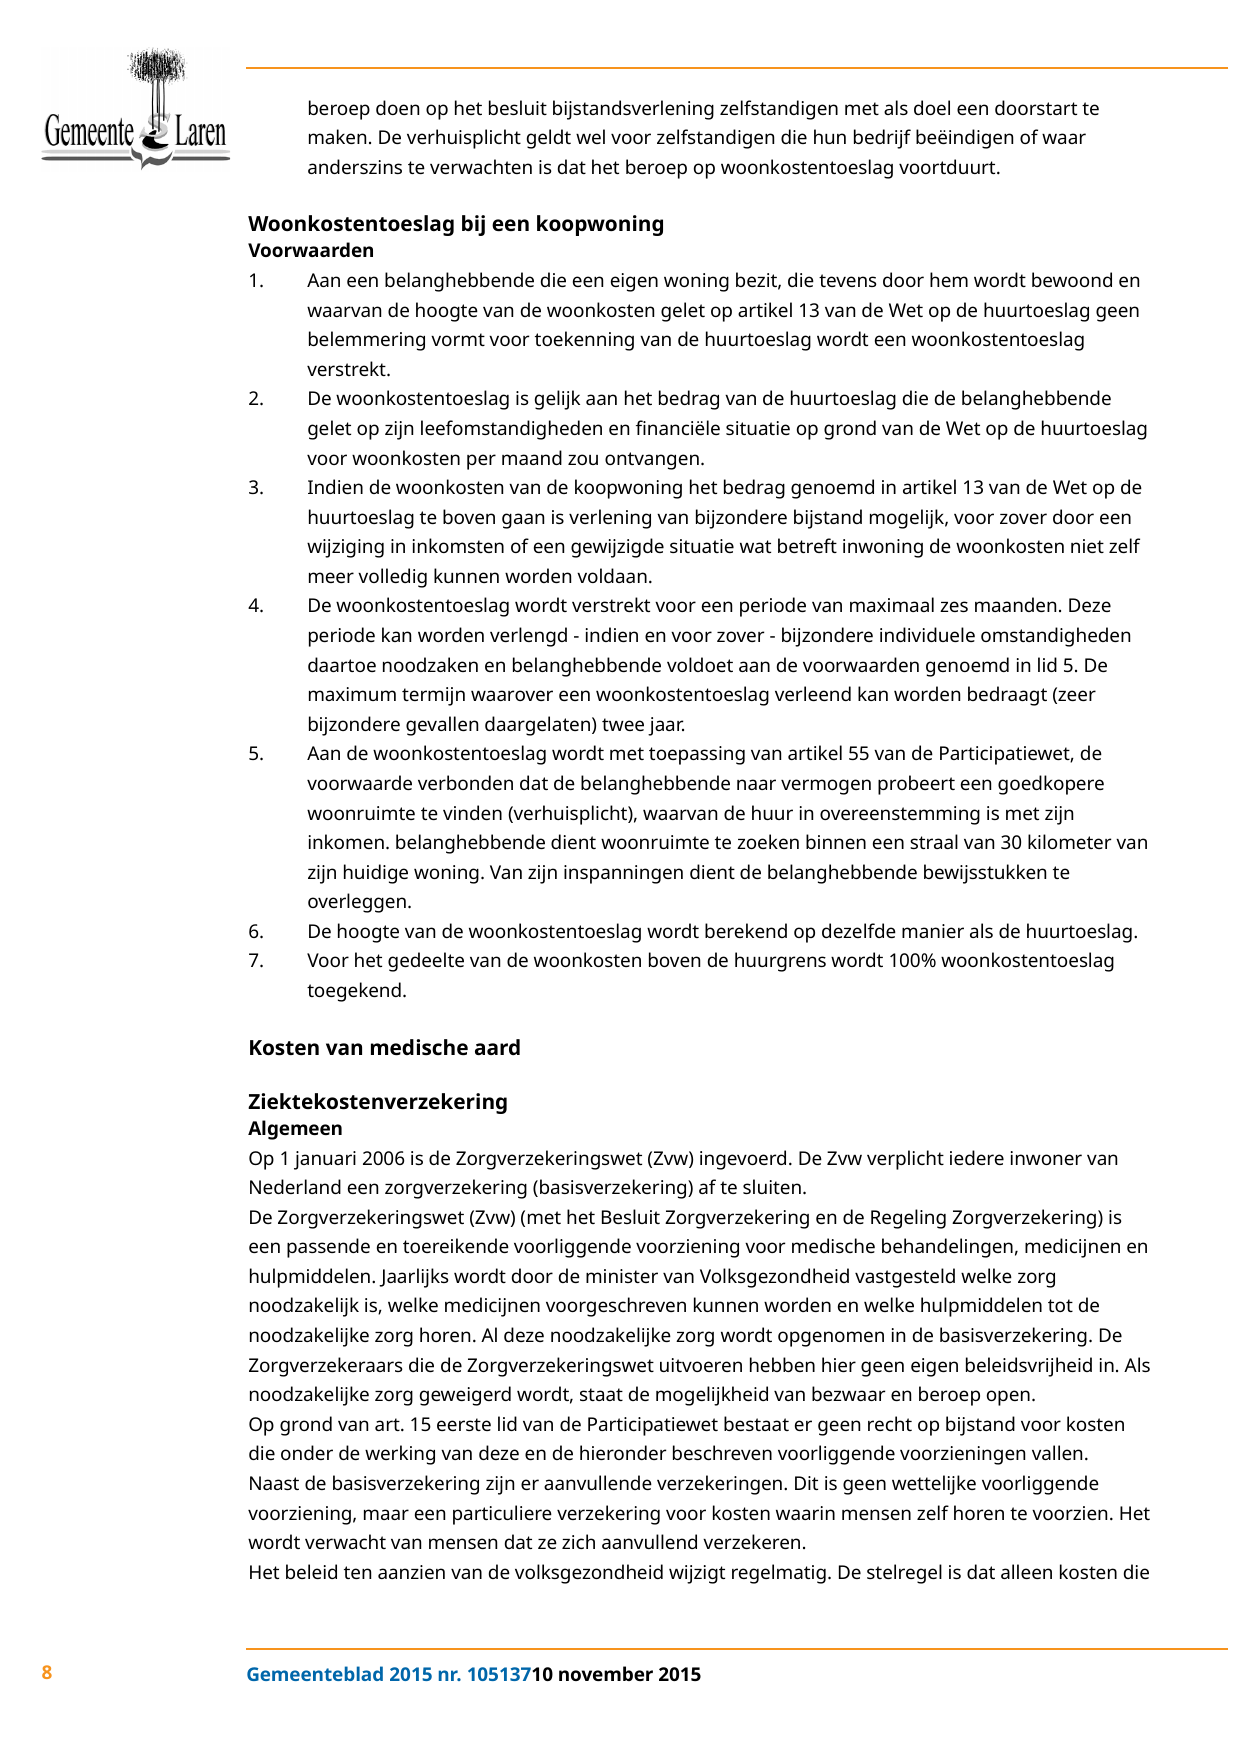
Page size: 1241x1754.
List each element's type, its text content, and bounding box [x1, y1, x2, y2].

text Woonkostentoeslag bij een koopwoning [248, 209, 1152, 238]
list Indien de woonkosten van de koopwoning het bedrag genoemd in artikel 13 van de Wet op de huurtoeslag te boven gaan is verlening van bijzondere bijstand mogelijk, voor zover door een wijziging in inkomsten of een gewijzigde situatie wat betreft inwoning de woonkosten niet zelf meer volledig kunnen worden voldaan. [248, 474, 1152, 589]
list beroep doen op het besluit bijstandsverlening zelfstandigen met als doel een doorstart te maken. De verhuisplicht geldt wel voor zelfstandigen die hun bedrijf beëindigen of waar anderszins te verwachten is dat het beroep op woonkostentoeslag voortduurt. [248, 95, 1152, 180]
text Op grond van art. 15 eerste lid van de Participatiewet bestaat er geen recht op bijstand voor kosten die onder de werking van deze en de hieronder beschreven voorliggende voorzieningen vallen. [248, 1411, 1152, 1466]
text Ziektekostenverzekering [248, 1087, 1152, 1115]
text De Zorgverzekeringswet (Zvw) (met het Besluit Zorgverzekering en de Regeling Zorgverzekering) is een passende en toereikende voorliggende voorziening voor medische behandelingen, medicijnen en hulpmiddelen. Jaarlijks wordt door de minister van Volksgezondheid vastgesteld welke zorg noodzakelijk is, welke medicijnen voorgeschreven kunnen worden en welke hulpmiddelen tot de noodzakelijke zorg horen. Al deze noodzakelijke zorg wordt opgenomen in de basisverzekering. De Zorgverzekeraars die de Zorgverzekeringswet uitvoeren hebben hier geen eigen beleidsvrijheid in. Als noodzakelijke zorg geweigerd wordt, staat de mogelijkheid van bezwaar en beroep open. [248, 1204, 1152, 1407]
list Aan de woonkostentoeslag wordt met toepassing van artikel 55 van de Participatiewet, de voorwaarde verbonden dat de belanghebbende naar vermogen probeert een goedkopere woonruimte te vinden (verhuisplicht), waarvan de huur in overeenstemming is met zijn inkomen. belanghebbende dient woonruimte te zoeken binnen een straal van 30 kilometer van zijn huidige woning. Van zijn inspanningen dient de belanghebbende bewijsstukken te overleggen. [248, 741, 1152, 914]
text Naast de basisverzekering zijn er aanvullende verzekeringen. Dit is geen wettelijke voorliggende voorziening, maar een particuliere verzekering voor kosten waarin mensen zelf horen te voorzien. Het wordt verwacht van mensen dat ze zich aanvullend verzekeren. [248, 1470, 1152, 1555]
text Voorwaarden [248, 238, 1152, 263]
list De hoogte van de woonkostentoeslag wordt berekend op dezelfde manier als de huurtoeslag. [248, 918, 1152, 944]
text Het beleid ten aanzien van de volksgezondheid wijzigt regelmatig. De stelregel is dat alleen kosten die [248, 1559, 1152, 1585]
list Aan een belanghebbende die een eigen woning bezit, die tevens door hem wordt bewoond en waarvan de hoogte van de woonkosten gelet op artikel 13 van de Wet op de huurtoeslag geen belemmering vormt voor toekenning van de huurtoeslag wordt een woonkostentoeslag verstrekt. [248, 267, 1152, 382]
list De woonkostentoeslag is gelijk aan het bedrag van de huurtoeslag die de belanghebbende gelet op zijn leefomstandigheden en financiële situatie op grond van de Wet op de huurtoeslag voor woonkosten per maand zou ontvangen. [248, 386, 1152, 471]
picture [41, 47, 231, 172]
list Voor het gedeelte van de woonkosten boven de huurgrens wordt 100% woonkostentoeslag toegekend. [248, 948, 1152, 1003]
text Kosten van medische aard [248, 1033, 1152, 1061]
list De woonkostentoeslag wordt verstrekt voor een periode van maximaal zes maanden. Deze periode kan worden verlengd - indien en voor zover - bijzondere individuele omstandigheden daartoe noodzaken en belanghebbende voldoet aan de voorwaarden genoemd in lid 5. De maximum termijn waarover een woonkostentoeslag verleend kan worden bedraagt (zeer bijzondere gevallen daargelaten) twee jaar. [248, 593, 1152, 737]
text Op 1 januari 2006 is de Zorgverzekeringswet (Zvw) ingevoerd. De Zvw verplicht iedere inwoner van Nederland een zorgverzekering (basisverzekering) af te sluiten. [248, 1145, 1152, 1200]
text Algemeen [248, 1115, 1152, 1141]
